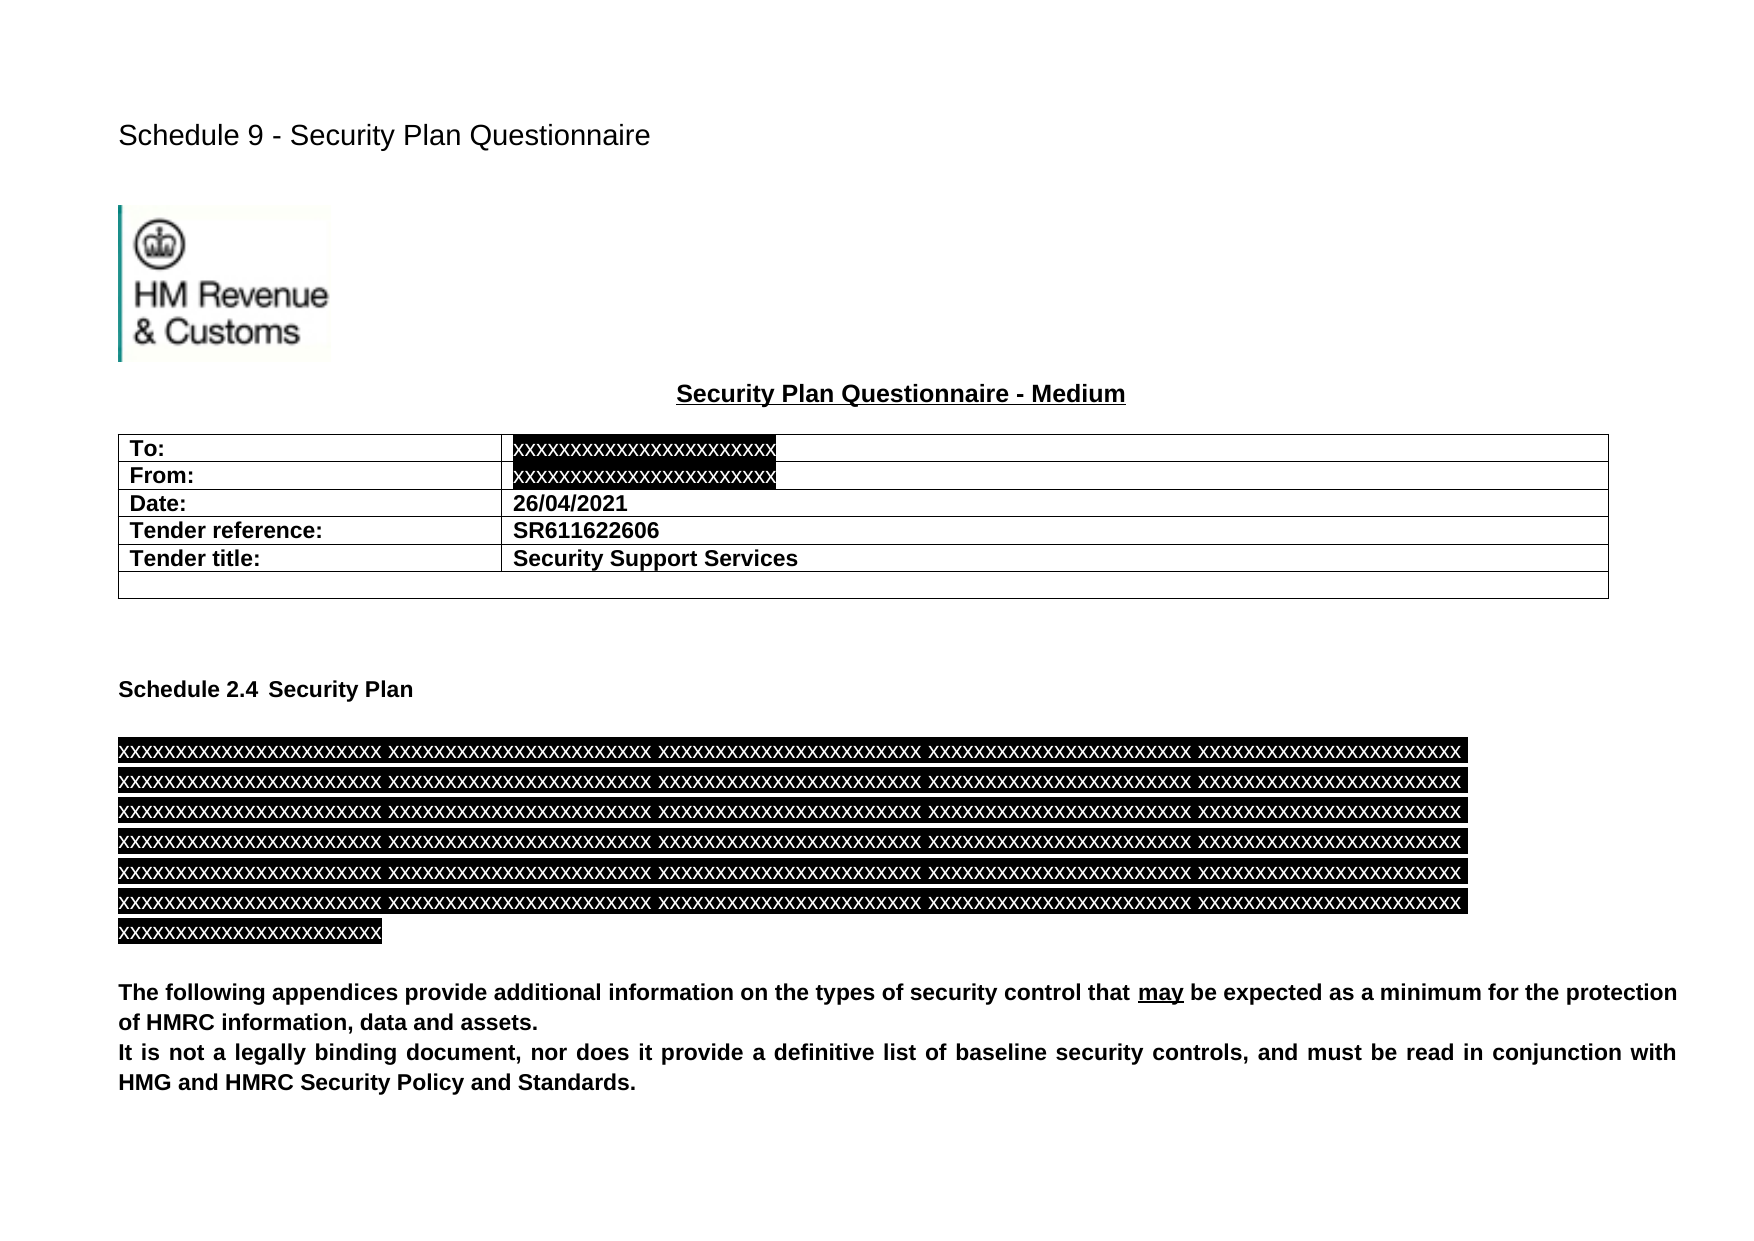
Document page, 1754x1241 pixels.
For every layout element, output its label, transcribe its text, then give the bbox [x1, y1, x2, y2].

subtitle Schedule 9 - Security Plan Questionnaire [118, 118, 1678, 152]
text xxxxxxxxxxxxxxxxxxxxxxx xxxxxxxxxxxxxxxxxxxxxxx xxxxxxxxxxxxxxxxxxxxxxx xxxxxxxxxxxxxxxxxxxxxxx xxxxxxxxxxxxxxxxxxxxxxx xxxxxxxxxxxxxxxxxxxxxxx xxxxxxxxxxxxxxxxxxxxxxx xxxxxxxxxxxxxxxxxxxxxxx xxxxxxxxxxxxxxxxxxxxxxx xxxxxxxxxxxxxxxxxxxxxxx xxxxxxxxxxxxxxxxxxxxxxx xxxxxxxxxxxxxxxxxxxxxxx xxxxxxxxxxxxxxxxxxxxxxx xxxxxxxxxxxxxxxxxxxxxxx xxxxxxxxxxxxxxxxxxxxxxx xxxxxxxxxxxxxxxxxxxxxxx xxxxxxxxxxxxxxxxxxxxxxx xxxxxxxxxxxxxxxxxxxxxxx xxxxxxxxxxxxxxxxxxxxxxx xxxxxxxxxxxxxxxxxxxxxxx xxxxxxxxxxxxxxxxxxxxxxx xxxxxxxxxxxxxxxxxxxxxxx xxxxxxxxxxxxxxxxxxxxxxx xxxxxxxxxxxxxxxxxxxxxxx xxxxxxxxxxxxxxxxxxxxxxx xxxxxxxxxxxxxxxxxxxxxxx xxxxxxxxxxxxxxxxxxxxxxx xxxxxxxxxxxxxxxxxxxxxxx xxxxxxxxxxxxxxxxxxxxxxx xxxxxxxxxxxxxxxxxxxxxxx xxxxxxxxxxxxxxxxxxxxxxx [118, 737, 1678, 944]
table_cell xxxxxxxxxxxxxxxxxxxxxxx [502, 462, 1608, 489]
table_cell From: [119, 462, 501, 489]
table_cell Date: [119, 490, 501, 516]
text The following appendices provide additional information on the types of security control that may be expected as a minimum for the protection of HMRC information, data and assets. [118, 978, 1678, 1035]
table_header To: [119, 435, 501, 461]
text Security Plan Questionnaire - Medium [118, 379, 1684, 407]
text It is not a legally binding document, nor does it provide a definitive list of baseline security controls, and must be read in conjunction with HMG and HMRC Security Policy and Standards. [118, 1039, 1678, 1095]
table_header xxxxxxxxxxxxxxxxxxxxxxx [502, 435, 1608, 461]
table_cell [119, 572, 1608, 598]
table_cell Tender title: [119, 545, 501, 571]
table_cell Security Support Services [502, 545, 1608, 571]
table_cell SR611622606 [502, 517, 1608, 543]
table_cell 26/04/2021 [502, 490, 1608, 516]
subtitle Schedule 2.4 Security Plan [118, 676, 1678, 703]
table_cell Tender reference: [119, 517, 501, 543]
